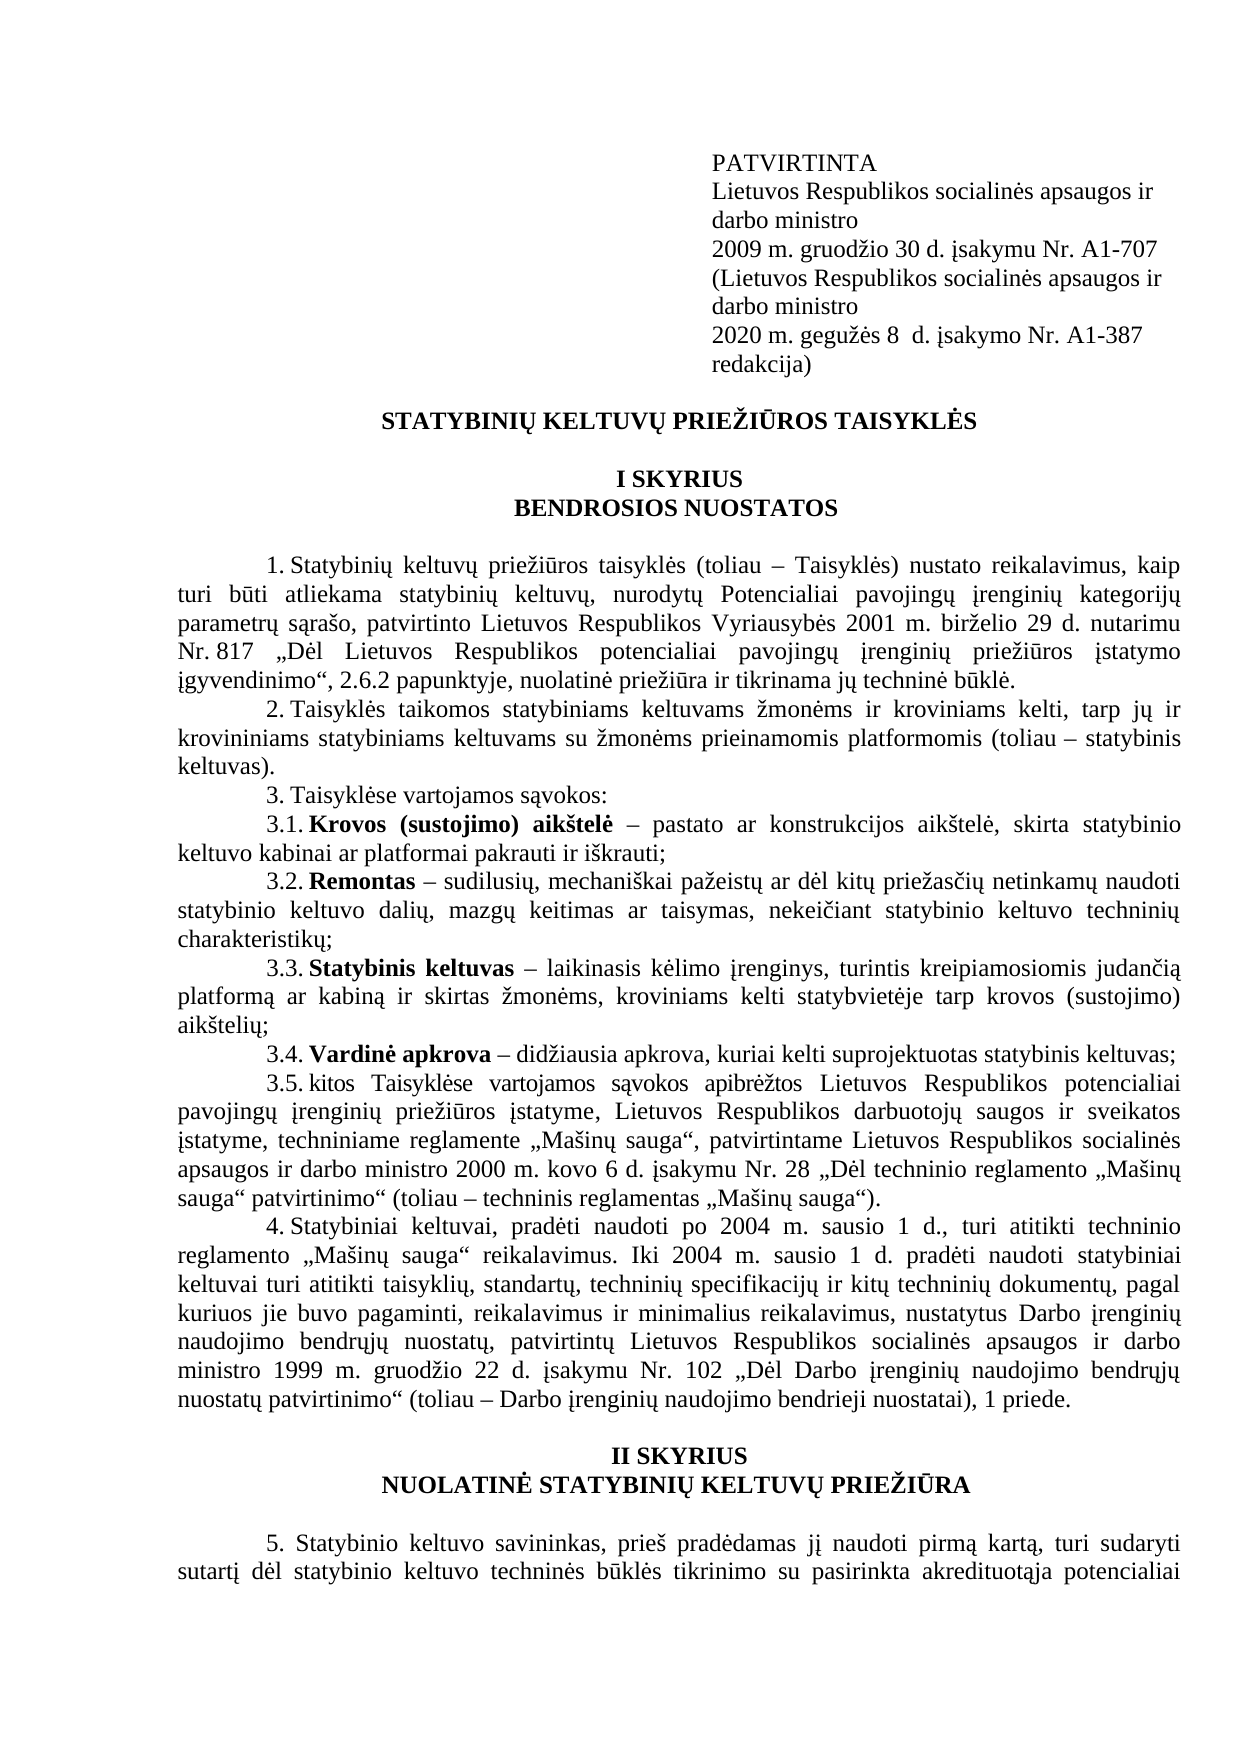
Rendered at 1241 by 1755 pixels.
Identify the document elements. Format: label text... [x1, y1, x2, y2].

text 3.4. Vardinė apkrova – didžiausia apkrova, kuriai kelti suprojektuotas statybinis keltuvas; [177, 1039, 1181, 1068]
text 1. Statybinių keltuvų priežiūros taisyklės (toliau – Taisyklės) nustato reikalavimus, kaip turi būti atliekama statybinių keltuvų, nurodytų Potencialiai pavojingų įrenginių kategorijų parametrų sąrašo, patvirtinto Lietuvos Respublikos Vyriausybės 2001 m. birželio 29 d. nutarimu Nr. 817 „Dėl Lietuvos Respublikos potencialiai pavojingų įrenginių priežiūros įstatymo įgyvendinimo“, 2.6.2 papunktyje, nuolatinė priežiūra ir tikrinama jų techninė būklė. [177, 550, 1181, 694]
text 5. Statybinio keltuvo savininkas, prieš pradėdamas jį naudoti pirmą kartą, turi sudaryti sutartį dėl statybinio keltuvo techninės būklės tikrinimo su pasirinkta akredituotąja potencialiai [177, 1528, 1181, 1585]
text 3.2. Remontas – sudilusių, mechaniškai pažeistų ar dėl kitų priežasčių netinkamų naudoti statybinio keltuvo dalių, mazgų keitimas ar taisymas, nekeičiant statybinio keltuvo techninių charakteristikų; [177, 866, 1181, 953]
text 4. Statybiniai keltuvai, pradėti naudoti po 2004 m. sausio 1 d., turi atitikti techninio reglamento „Mašinų sauga“ reikalavimus. Iki 2004 m. sausio 1 d. pradėti naudoti statybiniai keltuvai turi atitikti taisyklių, standartų, techninių specifikacijų ir kitų techninių dokumentų, pagal kuriuos jie buvo pagaminti, reikalavimus ir minimalius reikalavimus, nustatytus Darbo įrenginių naudojimo bendrųjų nuostatų, patvirtintų Lietuvos Respublikos socialinės apsaugos ir darbo ministro 1999 m. gruodžio 22 d. įsakymu Nr. 102 „Dėl Darbo įrenginių naudojimo bendrųjų nuostatų patvirtinimo“ (toliau – Darbo įrenginių naudojimo bendrieji nuostatai), 1 priede. [177, 1211, 1181, 1413]
text 3.5. kitos Taisyklėse vartojamos sąvokos apibrėžtos Lietuvos Respublikos potencialiai pavojingų įrenginių priežiūros įstatyme, Lietuvos Respublikos darbuotojų saugos ir sveikatos įstatyme, techniniame reglamente „Mašinų sauga“, patvirtintame Lietuvos Respublikos socialinės apsaugos ir darbo ministro 2000 m. kovo 6 d. įsakymu Nr. 28 „Dėl techninio reglamento „Mašinų sauga“ patvirtinimo“ (toliau – techninis reglamentas „Mašinų sauga“). [177, 1068, 1181, 1211]
text 3.1. Krovos (sustojimo) aikštelė – pastato ar konstrukcijos aikštelė, skirta statybinio keltuvo kabinai ar platformai pakrauti ir iškrauti; [177, 809, 1181, 866]
text II skyrius [177, 1441, 1181, 1470]
text 2. Taisyklės taikomos statybiniams keltuvams žmonėms ir kroviniams kelti, tarp jų ir krovininiams statybiniams keltuvams su žmonėms prieinamomis platformomis (toliau – statybinis keltuvas). [177, 694, 1181, 780]
text 3.3. Statybinis keltuvas – laikinasis kėlimo įrenginys, turintis kreipiamosiomis judančią platformą ar kabiną ir skirtas žmonėms, kroviniams kelti statybvietėje tarp krovos (sustojimo) aikštelių; [177, 953, 1181, 1039]
text 2020 m. gegužės 8 d. įsakymo Nr. A1-387 [712, 320, 1181, 349]
text Lietuvos Respublikos socialinės apsaugos ir darbo ministro [712, 176, 1181, 234]
text redakcija) [712, 349, 1181, 378]
text STATYBINIŲ KELTUVŲ PRIEŽIŪROS TAISYKLĖS [177, 406, 1181, 435]
text I skyrius [177, 464, 1181, 493]
text PATVIRTINTA [712, 148, 1181, 176]
text 3. Taisyklėse vartojamos sąvokos: [177, 780, 1181, 809]
text nuolatinė STATYBINIŲ KELTUVŲ PRIEŽIŪRA [177, 1470, 1181, 1499]
text 2009 m. gruodžio 30 d. įsakymu Nr. A1-707 (Lietuvos Respublikos socialinės apsaugos ir darbo ministro [712, 234, 1181, 320]
text BENDROSIOS NUOSTATOS [177, 493, 1181, 521]
